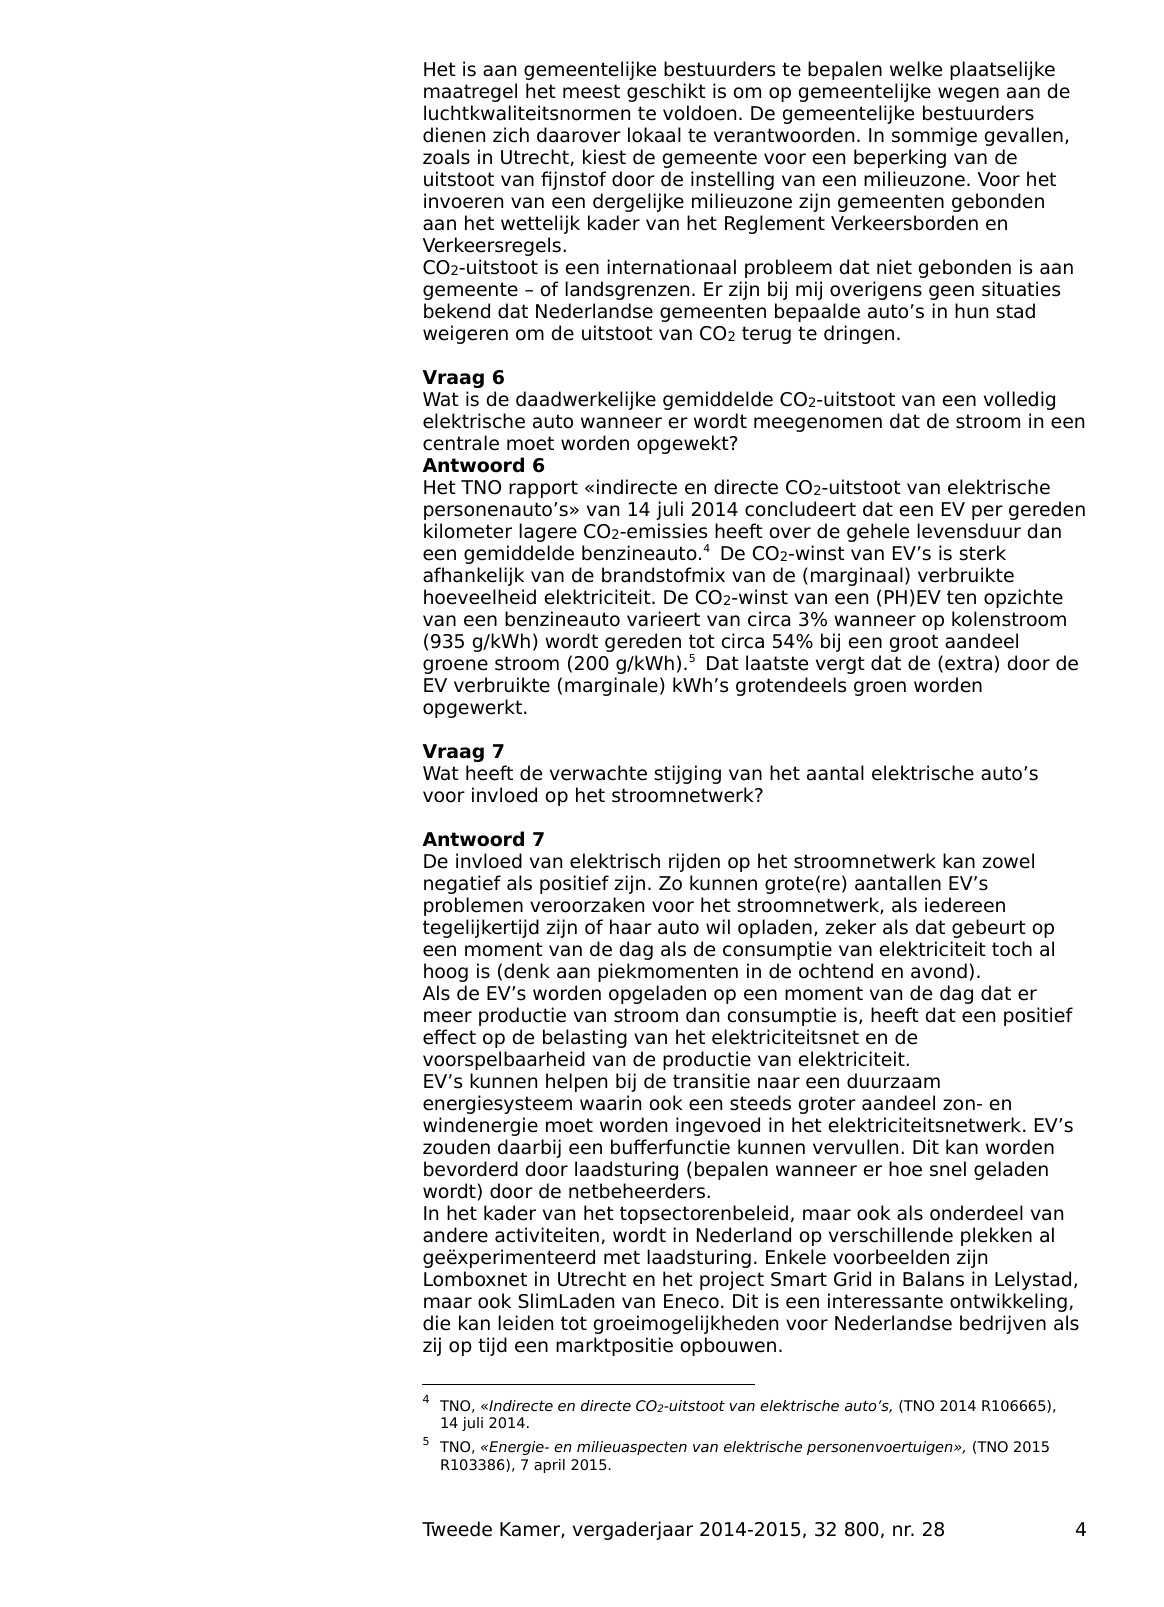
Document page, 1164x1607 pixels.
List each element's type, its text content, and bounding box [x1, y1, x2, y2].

text EV’s kunnen helpen bij de transitie naar een duurzaam energiesysteem waarin ook een steeds groter aandeel zon- en windenergie moet worden ingevoed in het elektriciteitsnetwerk. EV’s zouden daarbij een bufferfunctie kunnen vervullen. Dit kan worden bevorderd door laadsturing (bepalen wanneer er hoe snel geladen wordt) door de netbeheerders. [422, 1071, 1087, 1203]
text Wat heeft de verwachte stijging van het aantal elektrische auto’s voor invloed op het stroomnetwerk? [422, 763, 1087, 807]
text Als de EV’s worden opgeladen op een moment van de dag dat er meer productie van stroom dan consumptie is, heeft dat een positief effect op de belasting van het elektriciteitsnet en de voorspelbaarheid van de productie van elektriciteit. [422, 983, 1087, 1071]
text Antwoord 7 [422, 829, 1087, 851]
text Vraag 7 [422, 741, 1087, 763]
text Het TNO rapport «indirecte en directe CO2-uitstoot van elektrische personenauto’s» van 14 juli 2014 concludeert dat een EV per gereden kilometer lagere CO2-emissies heeft over de gehele levensduur dan een gemiddelde benzineauto. De CO2-winst van EV’s is sterk afhankelijk van de brandstofmix van de (marginaal) verbruikte hoeveelheid elektriciteit. De CO2-winst van een (PH)EV ten opzichte van een benzineauto varieert van circa 3% wanneer op kolenstroom (935 g/kWh) wordt gereden tot circa 54% bij een groot aandeel groene stroom (200 g/kWh). Dat laatste vergt dat de (extra) door de EV verbruikte (marginale) kWh’s grotendeels groen worden opgewerkt. [422, 477, 1087, 719]
text Antwoord 6 [422, 455, 1087, 477]
text Wat is de daadwerkelijke gemiddelde CO2-uitstoot van een volledig elektrische auto wanneer er wordt meegenomen dat de stroom in een centrale moet worden opgewekt? [422, 389, 1087, 455]
text TNO, «Energie- en milieuaspecten van elektrische personenvoertuigen», (TNO 2015 R103386), 7 april 2015. [422, 1435, 1087, 1474]
text Het is aan gemeentelijke bestuurders te bepalen welke plaatselijke maatregel het meest geschikt is om op gemeentelijke wegen aan de luchtkwaliteitsnormen te voldoen. De gemeentelijke bestuurders dienen zich daarover lokaal te verantwoorden. In sommige gevallen, zoals in Utrecht, kiest de gemeente voor een beperking van de uitstoot van fijnstof door de instelling van een milieuzone. Voor het invoeren van een dergelijke milieuzone zijn gemeenten gebonden aan het wettelijk kader van het Reglement Verkeersborden en Verkeersregels. [422, 59, 1087, 257]
text CO2-uitstoot is een internationaal probleem dat niet gebonden is aan gemeente – of landsgrenzen. Er zijn bij mij overigens geen situaties bekend dat Nederlandse gemeenten bepaalde auto’s in hun stad weigeren om de uitstoot van CO2 terug te dringen. [422, 257, 1087, 345]
text In het kader van het topsectorenbeleid, maar ook als onderdeel van andere activiteiten, wordt in Nederland op verschillende plekken al geëxperimenteerd met laadsturing. Enkele voorbeelden zijn Lomboxnet in Utrecht en het project Smart Grid in Balans in Lelystad, maar ook SlimLaden van Eneco. Dit is een interessante ontwikkeling, die kan leiden tot groeimogelijkheden voor Nederlandse bedrijven als zij op tijd een marktpositie opbouwen. [422, 1203, 1087, 1356]
text Vraag 6 [422, 367, 1087, 389]
text De invloed van elektrisch rijden op het stroomnetwerk kan zowel negatief als positief zijn. Zo kunnen grote(re) aantallen EV’s problemen veroorzaken voor het stroomnetwerk, als iedereen tegelijkertijd zijn of haar auto wil opladen, zeker als dat gebeurt op een moment van de dag als de consumptie van elektriciteit toch al hoog is (denk aan piekmomenten in de ochtend en avond). [422, 851, 1087, 983]
text TNO, «Indirecte en directe CO2-uitstoot van elektrische auto’s, (TNO 2014 R106665), 14 juli 2014. [422, 1393, 1087, 1432]
